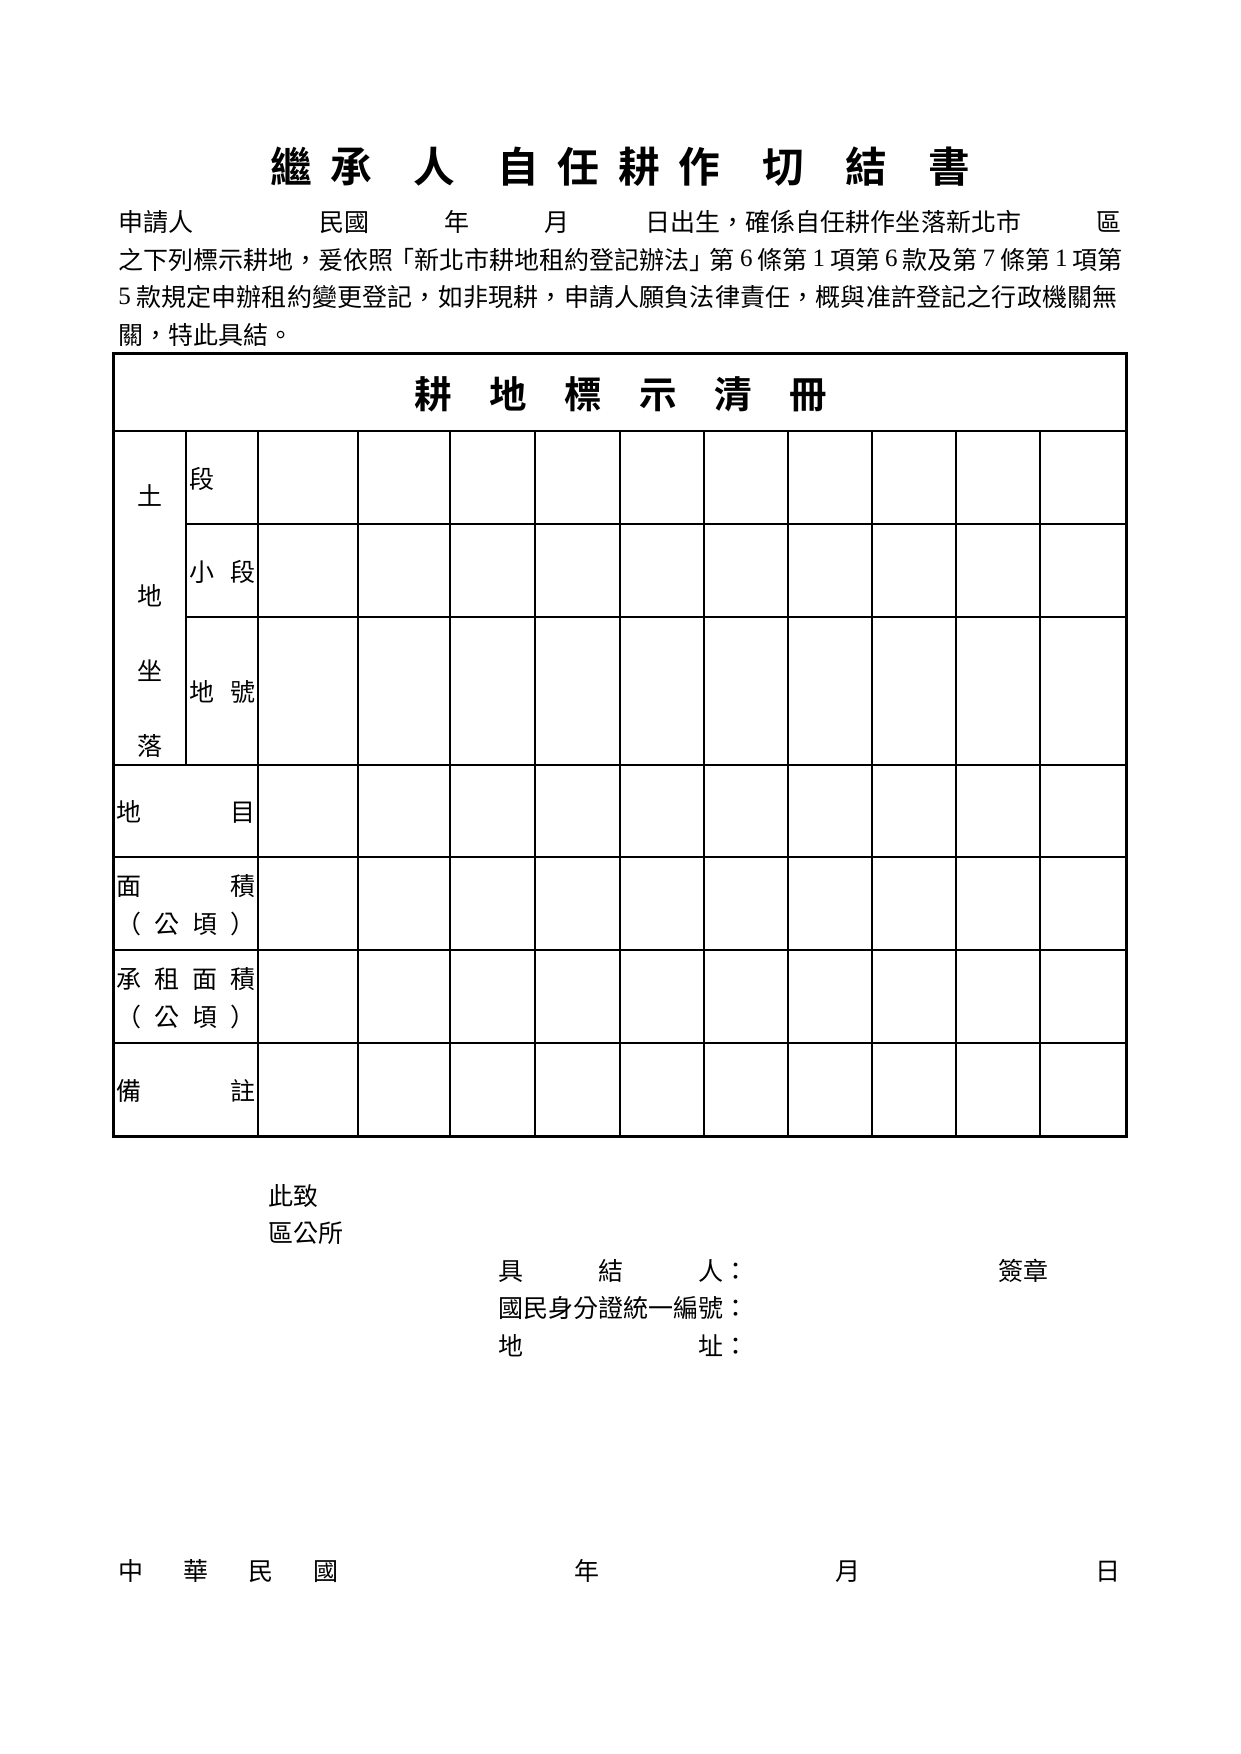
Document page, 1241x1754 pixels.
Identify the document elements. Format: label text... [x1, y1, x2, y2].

table_cell [621, 618, 703, 763]
table_cell [359, 1044, 449, 1135]
table_cell [621, 951, 703, 1042]
table_cell [451, 618, 534, 763]
table_cell 段 [187, 432, 257, 523]
table_cell [957, 432, 1039, 523]
table_cell [621, 525, 703, 616]
table_cell [621, 1044, 703, 1135]
table_cell [451, 525, 534, 616]
table_cell [1041, 766, 1125, 856]
table_cell 備註 [115, 1044, 257, 1135]
table_cell [789, 766, 871, 856]
table_cell [705, 951, 787, 1042]
table_cell [957, 766, 1039, 856]
table_cell [536, 1044, 619, 1135]
table_cell [536, 618, 619, 763]
table_cell [705, 525, 787, 616]
table_header 耕 地 標 示 清 冊 [115, 355, 1125, 430]
table_cell [451, 766, 534, 856]
table_cell [451, 858, 534, 949]
table_cell 地目 [115, 766, 257, 856]
table_cell 小段 [187, 525, 257, 616]
table_cell [957, 858, 1039, 949]
table_cell [705, 432, 787, 523]
table_cell [789, 525, 871, 616]
table_cell [873, 1044, 955, 1135]
table_cell [873, 618, 955, 763]
table_cell [359, 432, 449, 523]
text 申請人 民國 年 月 日出生，確係自任耕作坐落新北市 區之下列標示耕地，爰依照「新北市耕地租約登記辦法」第6條第1項第6款及第7條第1項第5款規定申辦租約變更登記，如非現耕，申請人願負法律責任，概與准許登記之行政機關無關，特此具結。 [118, 202, 1122, 352]
table_cell [873, 432, 955, 523]
table_cell [1041, 951, 1125, 1042]
table_cell [1041, 525, 1125, 616]
table_cell [621, 858, 703, 949]
table_cell [621, 432, 703, 523]
table_cell [359, 858, 449, 949]
table_cell [536, 951, 619, 1042]
table_cell [1041, 618, 1125, 763]
table_cell [451, 951, 534, 1042]
table_cell [259, 618, 357, 763]
table_cell 地號 [187, 618, 257, 763]
table_cell [259, 432, 357, 523]
table_cell [789, 1044, 871, 1135]
text 地 址： [499, 1326, 1122, 1363]
table_cell [873, 951, 955, 1042]
table_cell [1041, 432, 1125, 523]
table_cell [705, 1044, 787, 1135]
table_cell [259, 1044, 357, 1135]
table_cell [536, 525, 619, 616]
table_cell [1041, 1044, 1125, 1135]
table_cell [705, 618, 787, 763]
table_cell [1041, 858, 1125, 949]
table_cell [957, 618, 1039, 763]
table_cell [536, 432, 619, 523]
table_cell 面積 （公頃） [115, 858, 257, 949]
text 具 結 人： 簽章 [499, 1251, 1122, 1288]
table_cell [536, 858, 619, 949]
table_cell [873, 766, 955, 856]
table_cell [259, 766, 357, 856]
table_cell [789, 432, 871, 523]
table_cell [957, 525, 1039, 616]
text 繼 承 人 自 任 耕 作 切 結 書 [118, 127, 1122, 202]
table_cell [705, 858, 787, 949]
table_cell 土 地 坐 落 [115, 432, 185, 763]
table_cell [873, 858, 955, 949]
table_cell [789, 618, 871, 763]
table_cell [789, 951, 871, 1042]
table_cell [359, 525, 449, 616]
text 此致 [118, 1176, 1122, 1213]
text 中華民國 年 月 日 [118, 1551, 1122, 1588]
table_cell [621, 766, 703, 856]
table_cell [957, 1044, 1039, 1135]
table_cell [789, 858, 871, 949]
table_cell [359, 766, 449, 856]
text 國民身分證統一編號： [499, 1288, 1122, 1326]
table_cell 承租面積 （公頃） [115, 951, 257, 1042]
table_cell [451, 432, 534, 523]
table_cell [259, 858, 357, 949]
table_cell [259, 525, 357, 616]
table_cell [359, 618, 449, 763]
text 區公所 [118, 1213, 1122, 1251]
table_cell [873, 525, 955, 616]
table_cell [536, 766, 619, 856]
table_cell [359, 951, 449, 1042]
table_cell [259, 951, 357, 1042]
table_cell [451, 1044, 534, 1135]
table_cell [957, 951, 1039, 1042]
table_cell [705, 766, 787, 856]
